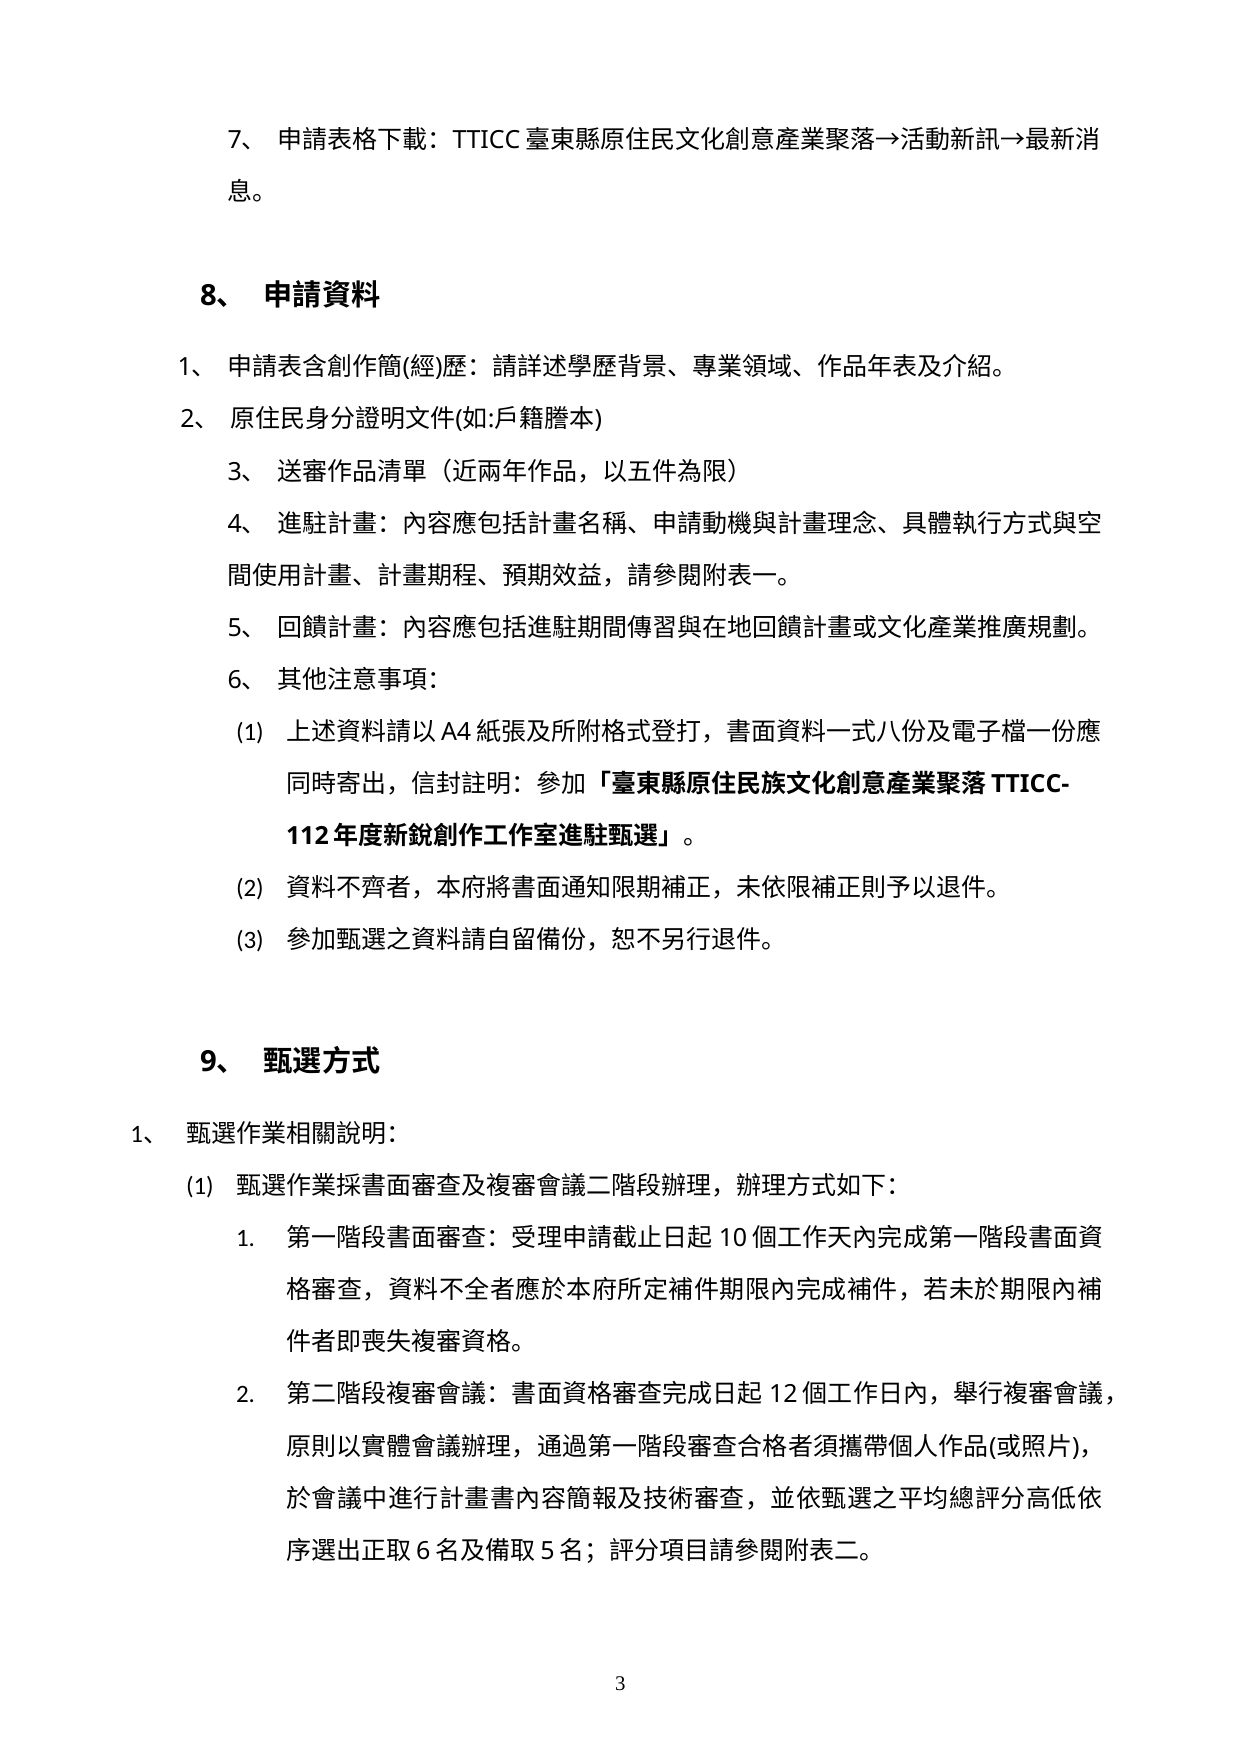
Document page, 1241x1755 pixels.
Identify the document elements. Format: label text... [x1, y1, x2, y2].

list 甄選作業相關說明： [130, 1101, 1104, 1153]
list 上述資料請以A4紙張及所附格式登打，書面資料一式八份及電子檔一份應同時寄出，信封註明：參加「臺東縣原住民族文化創意產業聚落TTICC-112年度新銳創作工作室進駐甄選」。 [236, 699, 1104, 855]
list 參加甄選之資料請自留備份，恕不另行退件。 [236, 907, 1104, 959]
list 資料不齊者，本府將書面通知限期補正，未依限補正則予以退件。 [236, 855, 1104, 907]
list 申請資料 [200, 263, 1104, 315]
list 進駐計畫：內容應包括計畫名稱、申請動機與計畫理念、具體執行方式與空間使用計畫、計畫期程、預期效益，請參閱附表一。 [227, 490, 1104, 594]
list 甄選方式 [200, 1030, 1104, 1082]
list 送審作品清單（近兩年作品，以五件為限） [227, 438, 1104, 490]
list 申請表含創作簡(經)歷：請詳述學歷背景、專業領域、作品年表及介紹。 [177, 334, 1104, 386]
list 第二階段複審會議：書面資格審查完成日起12個工作日內，舉行複審會議，原則以實體會議辦理，通過第一階段審查合格者須攜帶個人作品(或照片)，於會議中進行計畫書內容簡報及技術審查，並依甄選之平均總評分高低依序選出正取6名及備取5名；評分項目請參閱附表二。 [236, 1361, 1104, 1569]
list 回饋計畫：內容應包括進駐期間傳習與在地回饋計畫或文化產業推廣規劃。 [227, 594, 1104, 647]
list 甄選作業採書面審查及複審會議二階段辦理，辦理方式如下： [186, 1153, 1104, 1205]
list 其他注意事項： [227, 647, 1104, 699]
list 申請表格下載：TTICC臺東縣原住民文化創意產業聚落→活動新訊→最新消息。 [227, 106, 1104, 211]
list 原住民身分證明文件(如:戶籍謄本) [180, 386, 1104, 438]
list 第一階段書面審查：受理申請截止日起10個工作天內完成第一階段書面資格審查，資料不全者應於本府所定補件期限內完成補件，若未於期限內補件者即喪失複審資格。 [236, 1205, 1104, 1361]
